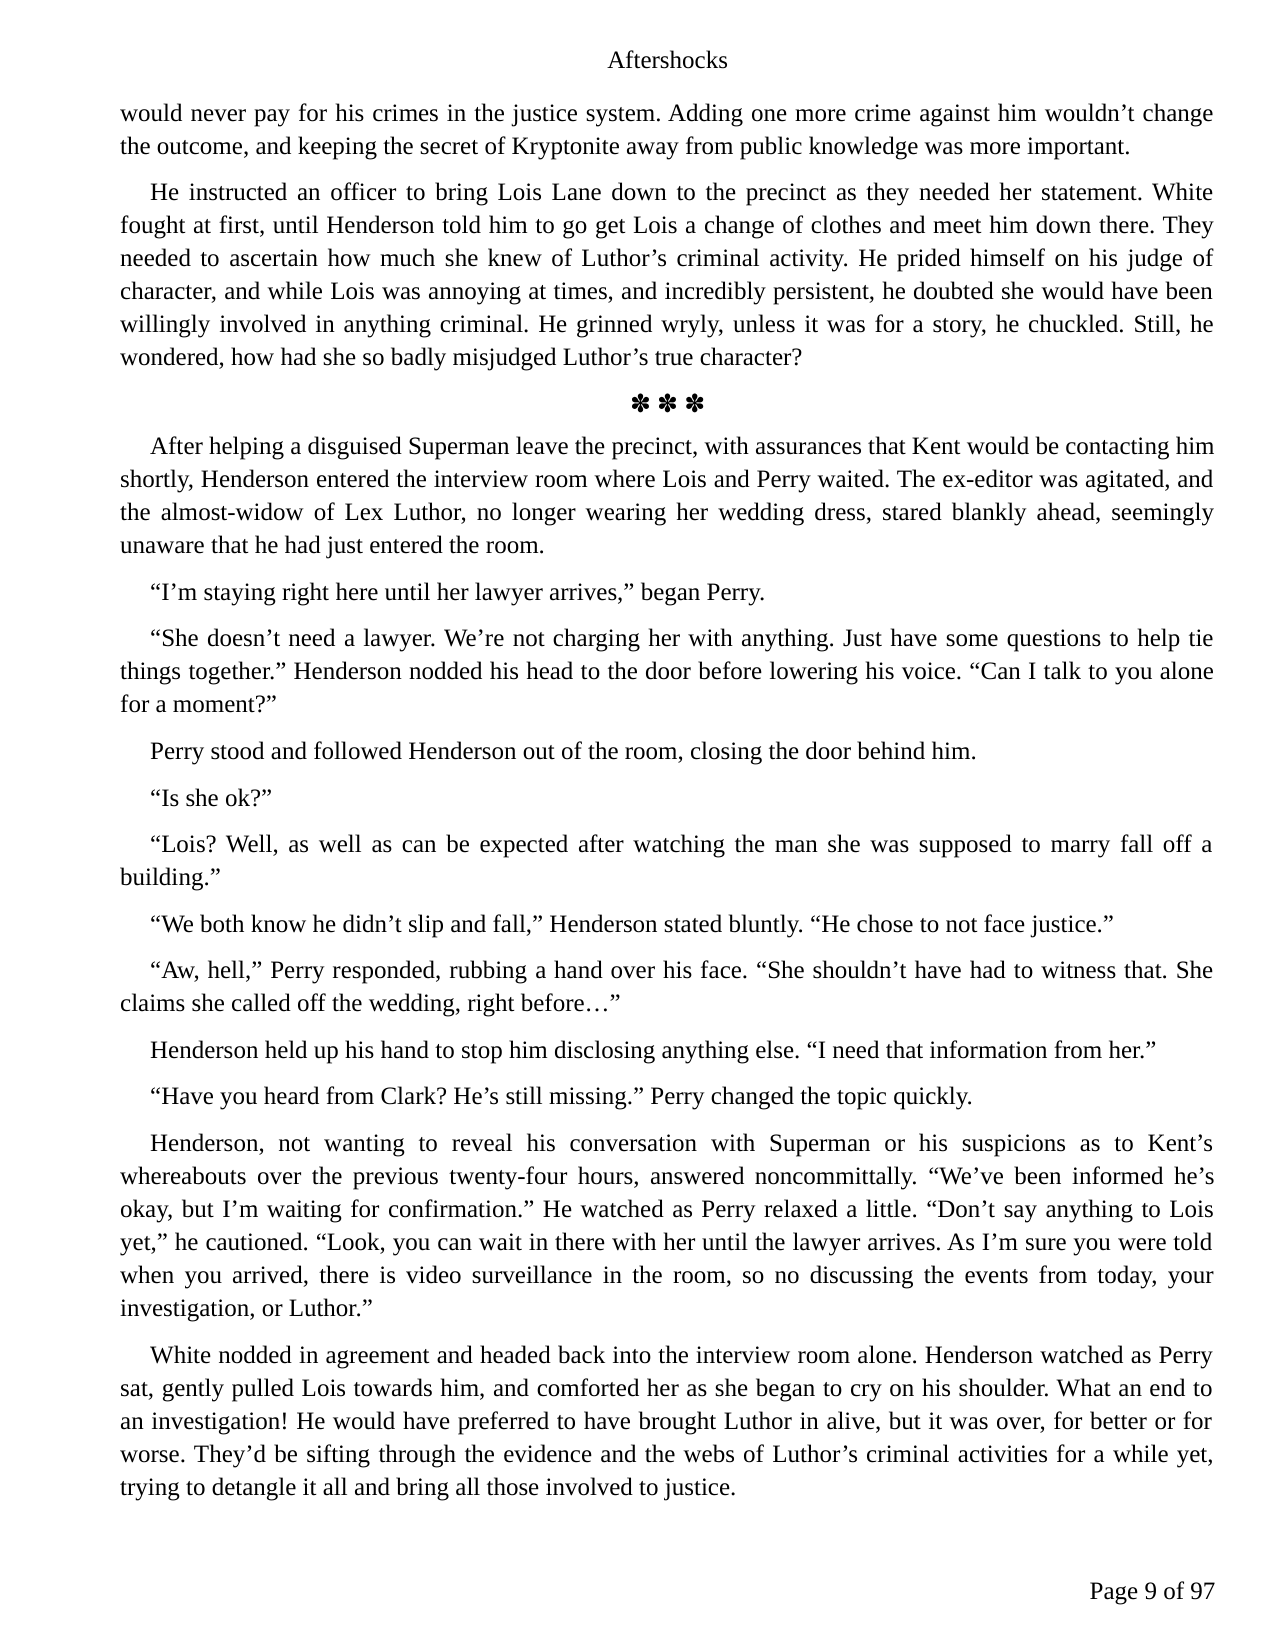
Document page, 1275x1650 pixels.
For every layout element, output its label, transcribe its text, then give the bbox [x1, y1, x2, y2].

text He instructed an officer to bring Lois Lane down to the precinct as they needed her statement. White fought at first, until Henderson told him to go get Lois a change of clothes and meet him down there. They needed to ascertain how much she knew of Luthor’s criminal activity. He prided himself on his judge of character, and while Lois was annoying at times, and incredibly persistent, he doubted she would have been willingly involved in anything criminal. He grinned wryly, unless it was for a story, he chuckled. Still, he wondered, how had she so badly misjudged Luthor’s true character? [120, 177, 1215, 371]
text After helping a disguised Superman leave the precinct, with assurances that Kent would be contacting him shortly, Henderson entered the interview room where Lois and Perry waited. The ex-editor was agitated, and the almost-widow of Lex Luthor, no longer wearing her wedding dress, stared blankly ahead, seemingly unaware that he had just entered the room. [120, 431, 1215, 559]
text “Aw, hell,” Perry responded, rubbing a hand over his face. “She shouldn’t have had to witness that. She claims she called off the wedding, right before…” [120, 955, 1215, 1017]
text “Lois? Well, as well as can be expected after watching the man she was supposed to marry fall off a building.” [120, 829, 1215, 891]
text “Is she ok?” [120, 783, 1215, 811]
text “We both know he didn’t slip and fall,” Henderson stated bluntly. “He chose to not face justice.” [120, 909, 1215, 937]
text Henderson held up his hand to stop him disclosing anything else. “I need that information from her.” [120, 1035, 1215, 1064]
text Perry stood and followed Henderson out of the room, closing the door behind him. [120, 736, 1215, 765]
text “She doesn’t need a lawyer. We’re not charging her with anything. Just have some questions to help tie things together.” Henderson nodded his head to the door before lowering his voice. “Can I talk to you alone for a moment?” [120, 623, 1215, 718]
text ✽ ✽ ✽ [120, 389, 1215, 418]
text “I’m staying right here until her lawyer arrives,” began Perry. [120, 577, 1215, 606]
text Henderson, not wanting to reveal his conversation with Superman or his suspicions as to Kent’s whereabouts over the previous twenty-four hours, answered noncommittally. “We’ve been informed he’s okay, but I’m waiting for confirmation.” He watched as Perry relaxed a little. “Don’t say anything to Lois yet,” he cautioned. “Look, you can wait in there with her until the lawyer arrives. As I’m sure you were told when you arrived, there is video surveillance in the room, so no discussing the events from today, your investigation, or Luthor.” [120, 1128, 1215, 1322]
text White nodded in agreement and headed back into the interview room alone. Henderson watched as Perry sat, gently pulled Lois towards him, and comforted her as she began to cry on his shoulder. What an end to an investigation! He would have preferred to have brought Luthor in alive, but it was over, for better or for worse. They’d be sifting through the evidence and the webs of Luthor’s criminal activities for a while yet, trying to detangle it all and bring all those involved to justice. [120, 1340, 1215, 1501]
text “Have you heard from Clark? He’s still missing.” Perry changed the topic quickly. [120, 1081, 1215, 1110]
text would never pay for his crimes in the justice system. Adding one more crime against him wouldn’t change the outcome, and keeping the secret of Kryptonite away from public knowledge was more important. [120, 98, 1215, 159]
